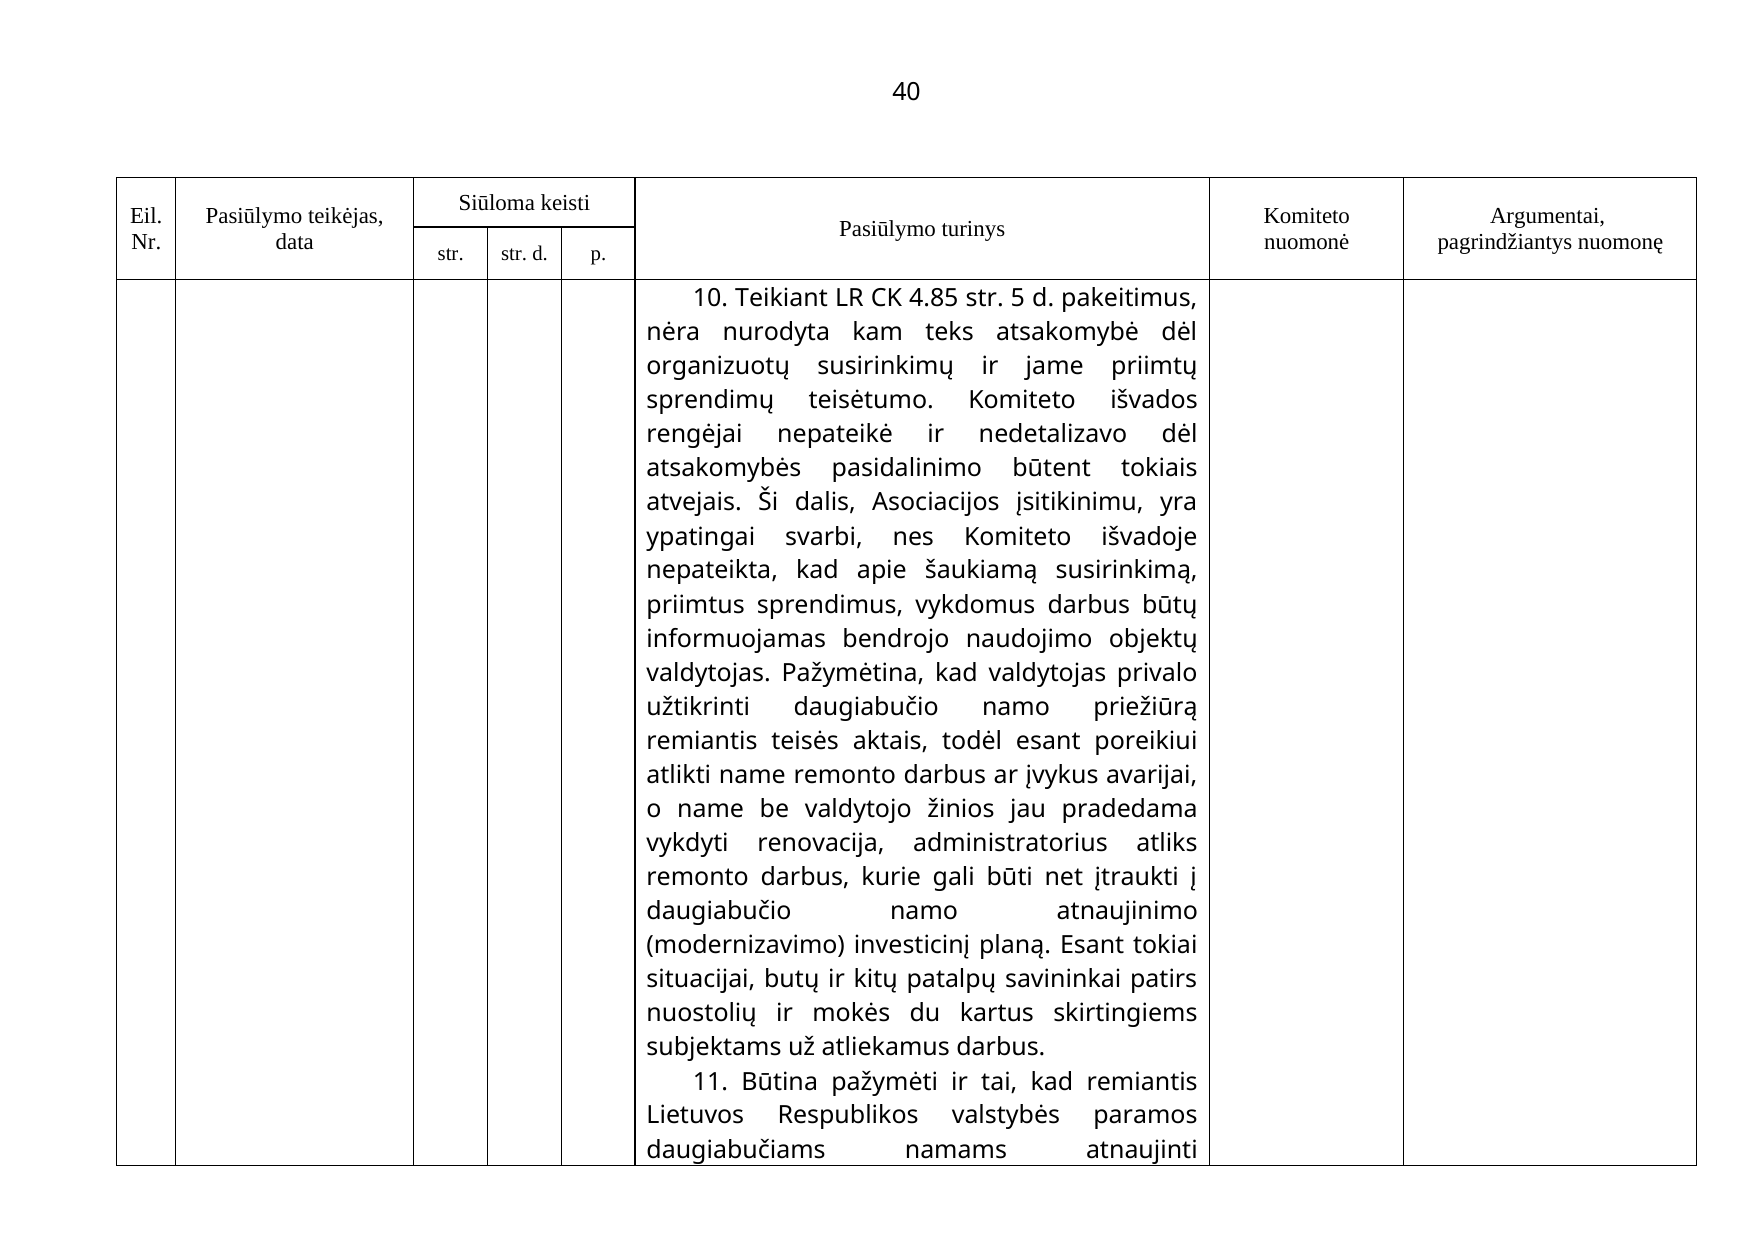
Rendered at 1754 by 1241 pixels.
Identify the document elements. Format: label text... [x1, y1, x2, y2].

table_cell p. [562, 228, 634, 279]
table_cell str. [414, 228, 487, 279]
table_header Eil. Nr. [117, 178, 175, 279]
table_cell [1404, 280, 1696, 1165]
table_header Pasiūlymo turinys [636, 178, 1209, 279]
table_cell [176, 280, 413, 1165]
table_header Argumentai, pagrindžiantys nuomonę [1404, 178, 1696, 279]
table_cell [562, 280, 634, 1165]
table_cell [414, 280, 487, 1165]
table_cell [117, 280, 175, 1165]
table_cell str. d. [488, 228, 561, 279]
table_cell [1210, 280, 1403, 1165]
table_cell [488, 280, 561, 1165]
table_cell 10. Teikiant LR CK 4.85 str. 5 d. pakeitimus, nėra nurodyta kam teks atsakomybė dėl organizuotų susirinkimų ir jame priimtų sprendimų teisėtumo. Komiteto išvados rengėjai nepateikė ir nedetalizavo dėl atsakomybės pasidalinimo būtent tokiais atvejais. Ši dalis, Asociacijos įsitikinimu, yra ypatingai svarbi, nes Komiteto išvadoje nepateikta, kad apie šaukiamą susirinkimą, priimtus sprendimus, vykdomus darbus būtų informuojamas bendrojo naudojimo objektų valdytojas. Pažymėtina, kad valdytojas privalo užtikrinti daugiabučio namo priežiūrą remiantis teisės aktais, todėl esant poreikiui atlikti name remonto darbus ar įvykus avarijai, o name be valdytojo žinios jau pradedama vykdyti renovacija, administratorius atliks remonto darbus, kurie gali būti net įtraukti į daugiabučio namo atnaujinimo (modernizavimo) investicinį planą. Esant tokiai situacijai, butų ir kitų patalpų savininkai patirs nuostolių ir mokės du kartus skirtingiems subjektams už atliekamus darbus. 11. Būtina pažymėti ir tai, kad remiantis Lietuvos Respublikos valstybės paramos daugiabučiams namams atnaujinti [636, 280, 1209, 1165]
table_header Komiteto nuomonė [1210, 178, 1403, 279]
table_header Siūloma keisti [414, 178, 634, 226]
table_header Pasiūlymo teikėjas, data [176, 178, 413, 279]
